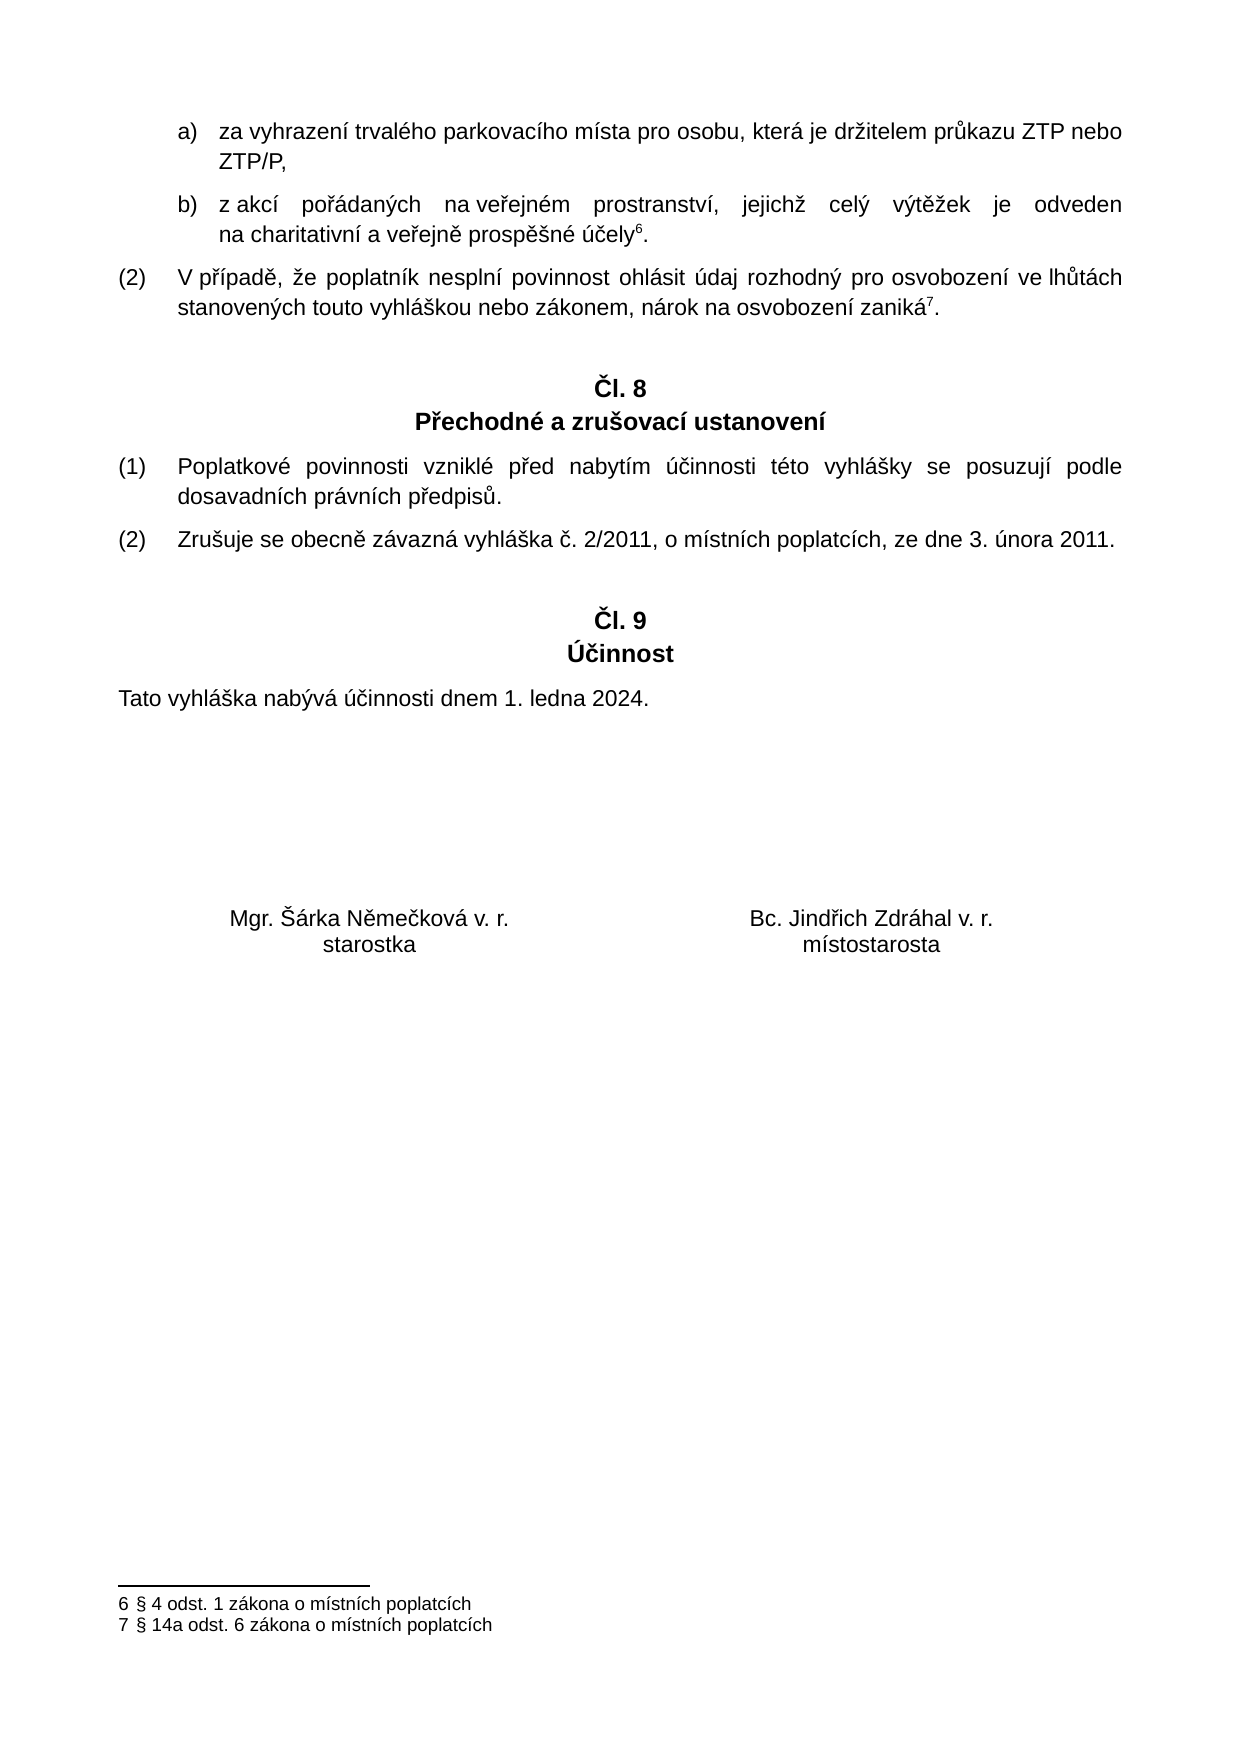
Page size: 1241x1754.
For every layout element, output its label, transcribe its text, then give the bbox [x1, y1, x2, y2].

list V případě, že poplatník nesplní povinnost ohlásit údaj rozhodný pro osvobození ve lhůtách stanovených touto vyhláškou nebo zákonem, nárok na osvobození zaniká. [118, 264, 1122, 321]
table_cell [118, 964, 620, 1082]
list Poplatkové povinnosti vzniklé před nabytím účinnosti této vyhlášky se posuzují podle dosavadních právních předpisů. [118, 453, 1122, 509]
subtitle Čl. 9 Účinnost [118, 606, 1122, 668]
list § 14a odst. 6 zákona o místních poplatcích [118, 1614, 1122, 1635]
list za vyhrazení trvalého parkovacího místa pro osobu, která je držitelem průkazu ZTP nebo ZTP/P, [177, 118, 1122, 175]
list z akcí pořádaných na veřejném prostranství, jejichž celý výtěžek je odveden na charitativní a veřejně prospěšné účely. [177, 191, 1122, 248]
subtitle Čl. 8 Přechodné a zrušovací ustanovení [118, 374, 1122, 436]
table_header Bc. Jindřich Zdráhal v. r. místostarosta [620, 845, 1122, 963]
table_cell [620, 964, 1122, 1082]
table_header Mgr. Šárka Němečková v. r. starostka [118, 845, 620, 963]
list § 4 odst. 1 zákona o místních poplatcích [118, 1592, 1122, 1614]
text Tato vyhláška nabývá účinnosti dnem 1. ledna 2024. [118, 684, 1122, 711]
list Zrušuje se obecně závazná vyhláška č. 2/2011, o místních poplatcích, ze dne 3. února 2011. [118, 526, 1122, 552]
